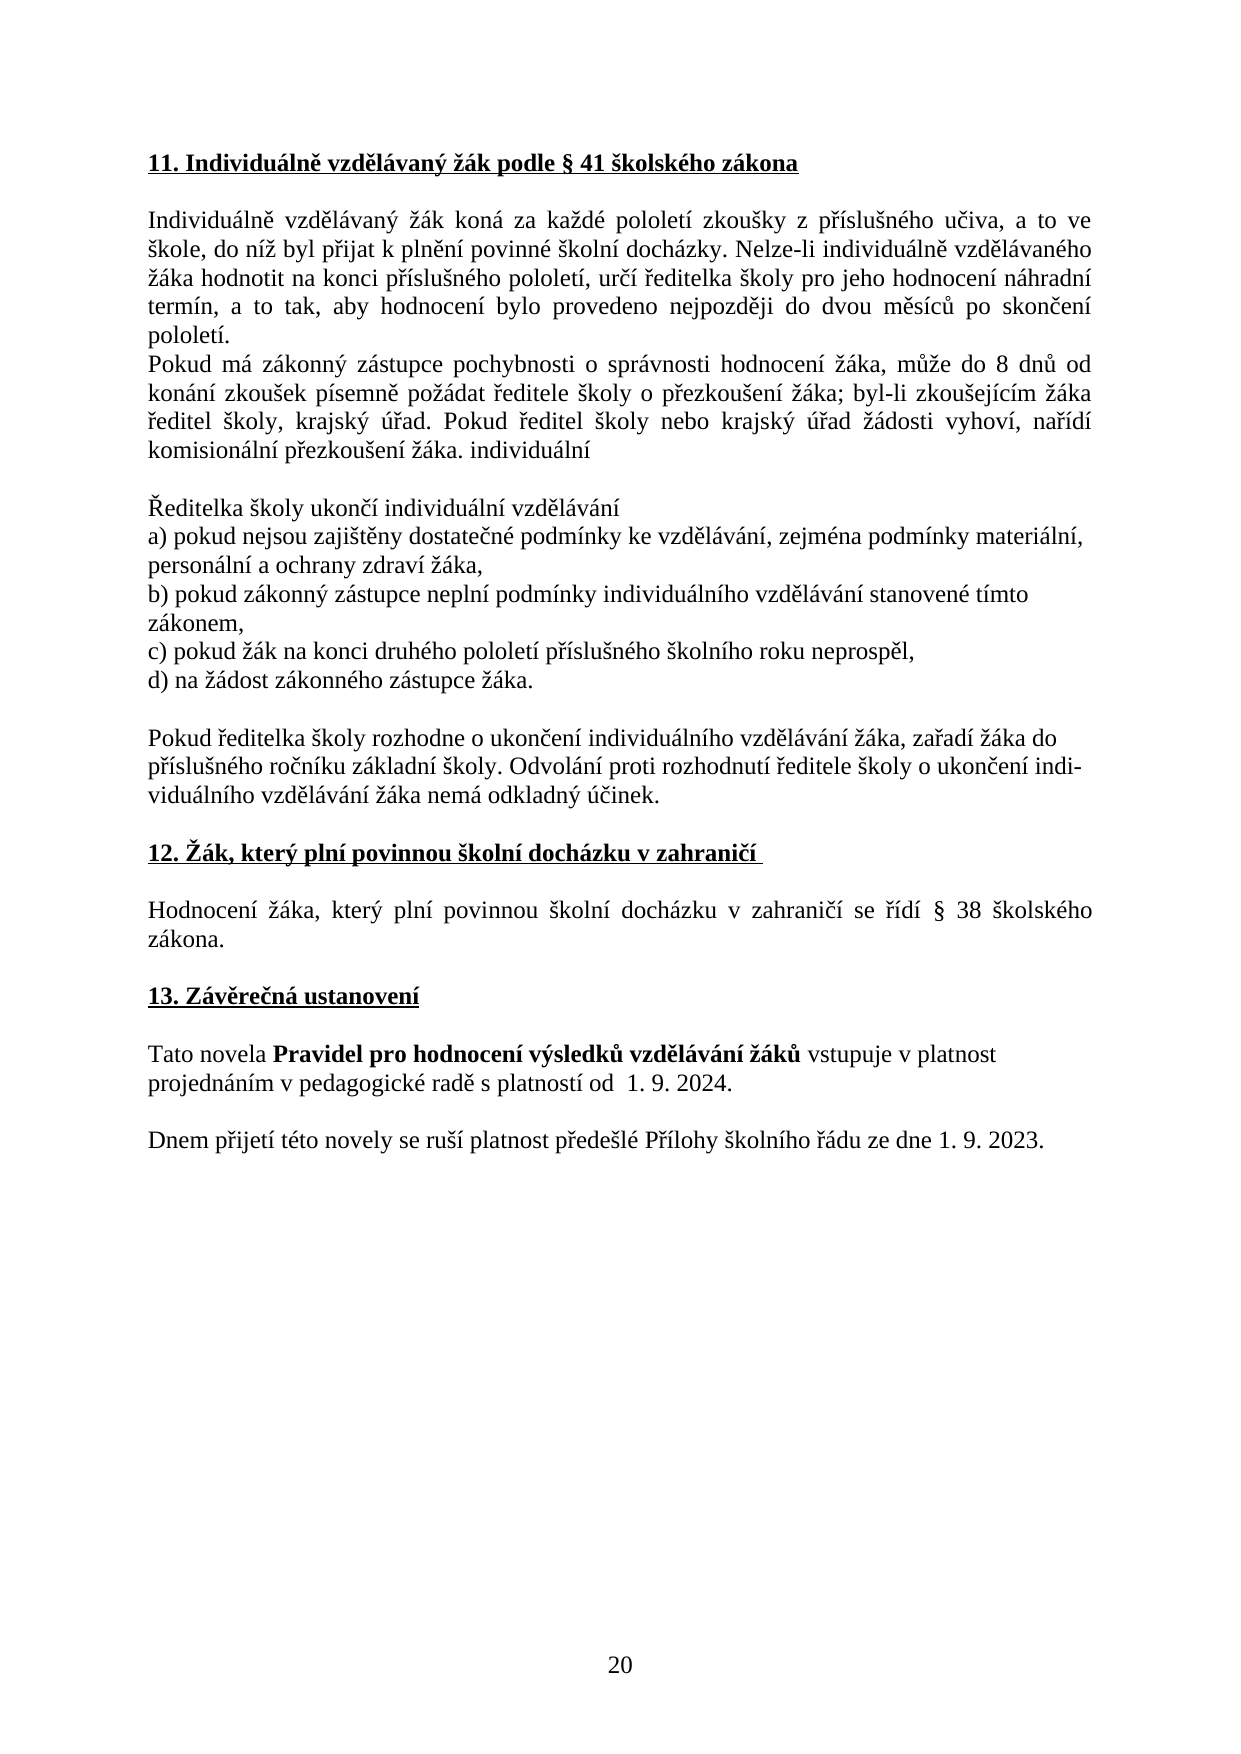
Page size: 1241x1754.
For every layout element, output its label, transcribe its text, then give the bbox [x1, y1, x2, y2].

text Pokud ředitelka školy rozhodne o ukončení individuálního vzdělávání žáka, zařadí žáka do příslušného ročníku základní školy. Odvolání proti rozhodnutí ředitele školy o ukončení indi-viduálního vzdělávání žáka nemá odkladný účinek. [148, 723, 1093, 809]
text Ředitelka školy ukončí individuální vzdělávání [148, 493, 1093, 521]
text Dnem přijetí této novely se ruší platnost předešlé Přílohy školního řádu ze dne 1. 9. 2023. [148, 1125, 1093, 1154]
text a) pokud nejsou zajištěny dostatečné podmínky ke vzdělávání, zejména podmínky materiální, personální a ochrany zdraví žáka, [148, 521, 1093, 579]
text Individuálně vzdělávaný žák koná za každé pololetí zkoušky z příslušného učiva, a to ve škole, do níž byl přijat k plnění povinné školní docházky. Nelze-li individuálně vzdělávaného žáka hodnotit na konci příslušného pololetí, určí ředitelka školy pro jeho hodnocení náhradní termín, a to tak, aby hodnocení bylo provedeno nejpozději do dvou měsíců po skončení pololetí. [148, 205, 1093, 349]
text Tato novela Pravidel pro hodnocení výsledků vzdělávání žáků vstupuje v platnost [148, 1039, 1093, 1068]
text b) pokud zákonný zástupce neplní podmínky individuálního vzdělávání stanovené tímto zákonem, [148, 579, 1093, 636]
text Hodnocení žáka, který plní povinnou školní docházku v zahraničí se řídí § 38 školského zákona. [148, 895, 1093, 953]
text projednáním v pedagogické radě s platností od 1. 9. 2024. [148, 1068, 1093, 1096]
text 12. Žák, který plní povinnou školní docházku v zahraničí [148, 838, 1093, 866]
text 11. Individuálně vzdělávaný žák podle § 41 školského zákona [148, 148, 1093, 176]
text d) na žádost zákonného zástupce žáka. [148, 665, 1093, 694]
text c) pokud žák na konci druhého pololetí příslušného školního roku neprospěl, [148, 636, 1093, 665]
text 13. Závěrečná ustanovení [148, 981, 1093, 1010]
text Pokud má zákonný zástupce pochybnosti o správnosti hodnocení žáka, může do 8 dnů od konání zkoušek písemně požádat ředitele školy o přezkoušení žáka; byl-li zkoušejícím žáka ředitel školy, krajský úřad. Pokud ředitel školy nebo krajský úřad žádosti vyhoví, nařídí komisionální přezkoušení žáka. individuální [148, 349, 1093, 464]
